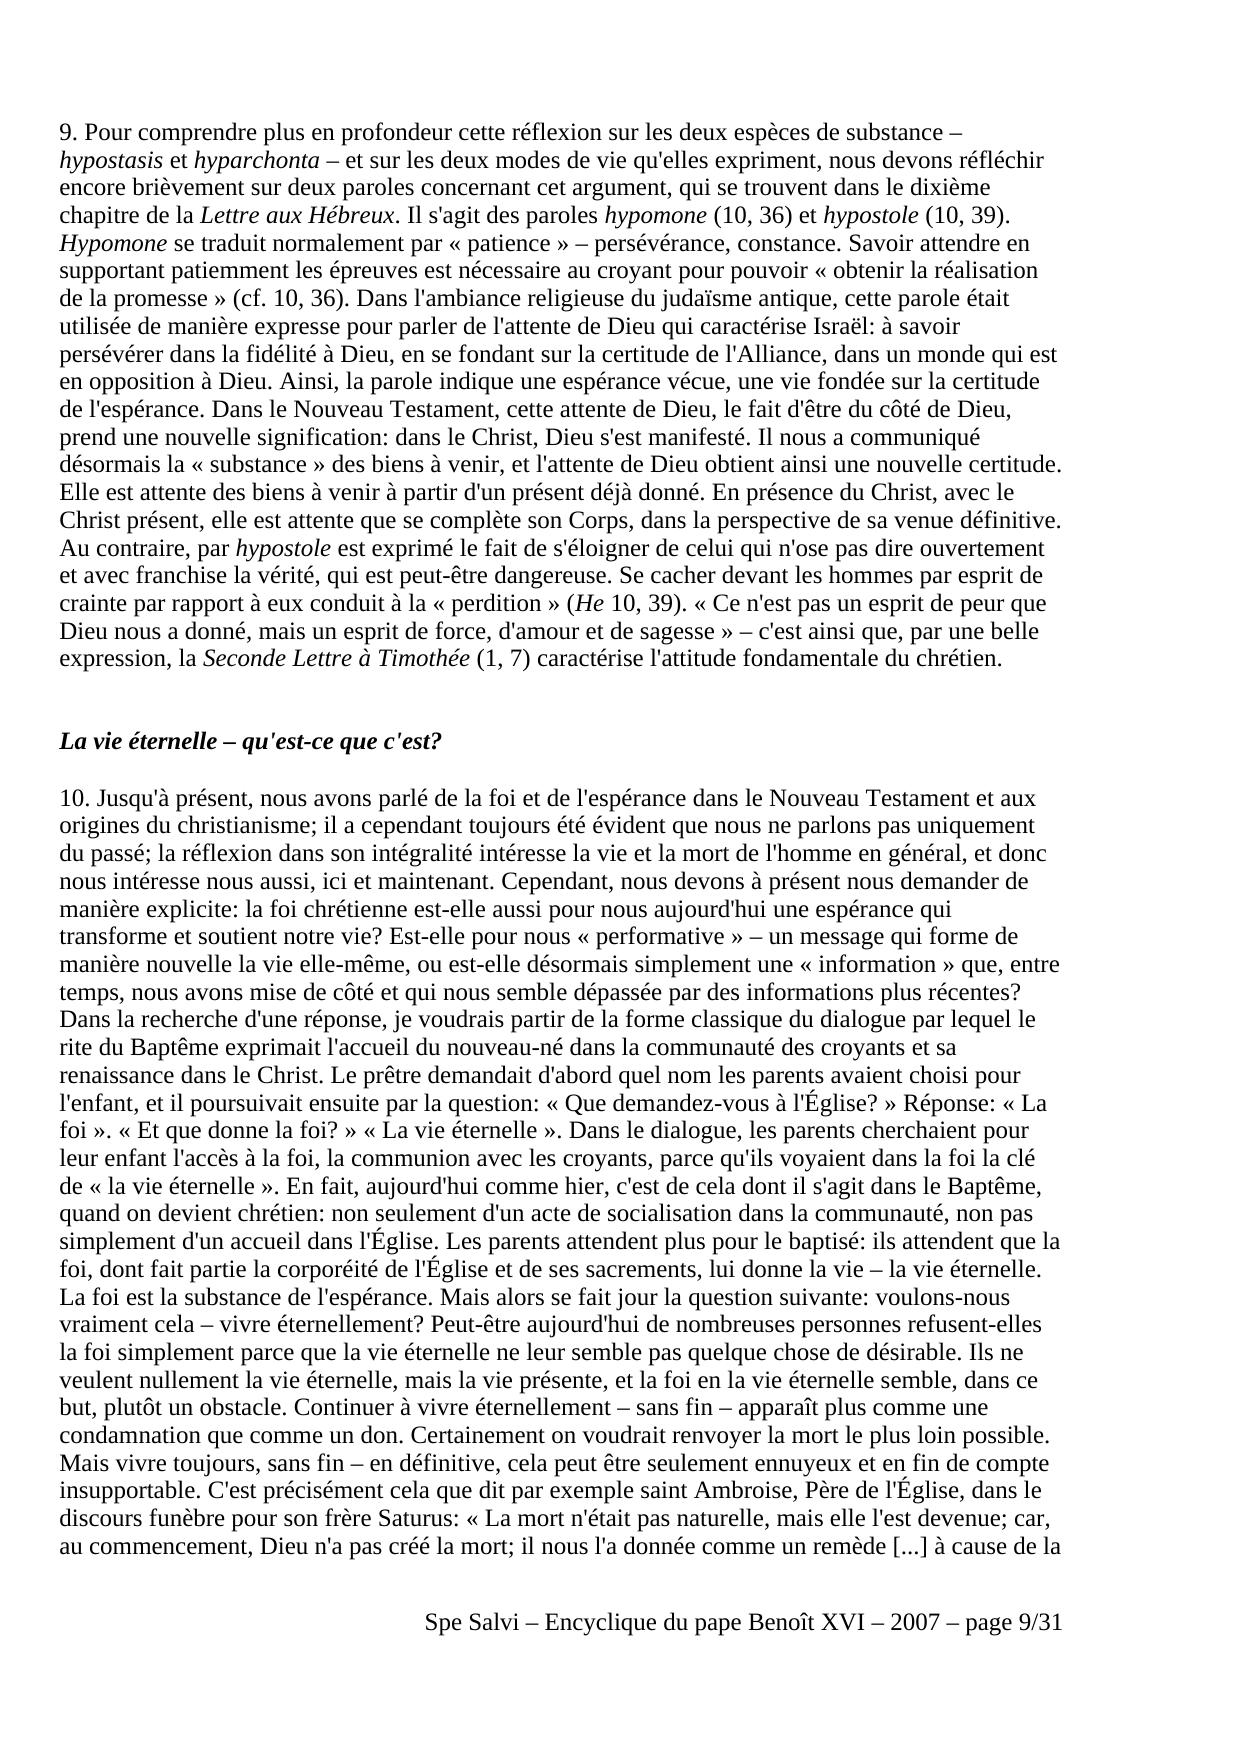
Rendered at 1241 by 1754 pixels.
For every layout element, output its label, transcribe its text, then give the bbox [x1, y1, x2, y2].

subtitle La vie éternelle – qu'est-ce que c'est? [59, 727, 1063, 754]
subtitle 9. Pour comprendre plus en profondeur cette réflexion sur les deux espèces de substance – hypostasis et hyparchonta – et sur les deux modes de vie qu'elles expriment, nous devons réfléchir encore brièvement sur deux paroles concernant cet argument, qui se trouvent dans le dixième chapitre de la Lettre aux Hébreux. Il s'agit des paroles hypomone (10, 36) et hypostole (10, 39). Hypomone se traduit normalement par « patience » – persévérance, constance. Savoir attendre en supportant patiemment les épreuves est nécessaire au croyant pour pouvoir « obtenir la réalisation de la promesse » (cf. 10, 36). Dans l'ambiance religieuse du judaïsme antique, cette parole était utilisée de manière expresse pour parler de l'attente de Dieu qui caractérise Israël: à savoir persévérer dans la fidélité à Dieu, en se fondant sur la certitude de l'Alliance, dans un monde qui est en opposition à Dieu. Ainsi, la parole indique une espérance vécue, une vie fondée sur la certitude de l'espérance. Dans le Nouveau Testament, cette attente de Dieu, le fait d'être du côté de Dieu, prend une nouvelle signification: dans le Christ, Dieu s'est manifesté. Il nous a communiqué désormais la « substance » des biens à venir, et l'attente de Dieu obtient ainsi une nouvelle certitude. Elle est attente des biens à venir à partir d'un présent déjà donné. En présence du Christ, avec le Christ présent, elle est attente que se complète son Corps, dans la perspective de sa venue définitive. Au contraire, par hypostole est exprimé le fait de s'éloigner de celui qui n'ose pas dire ouvertement et avec franchise la vérité, qui est peut-être dangereuse. Se cacher devant les hommes par esprit de crainte par rapport à eux conduit à la « perdition » (He 10, 39). « Ce n'est pas un esprit de peur que Dieu nous a donné, mais un esprit de force, d'amour et de sagesse » – c'est ainsi que, par une belle expression, la Seconde Lettre à Timothée (1, 7) caractérise l'attitude fondamentale du chrétien. [59, 118, 1063, 672]
text 10. Jusqu'à présent, nous avons parlé de la foi et de l'espérance dans le Nouveau Testament et aux origines du christianisme; il a cependant toujours été évident que nous ne parlons pas uniquement du passé; la réflexion dans son intégralité intéresse la vie et la mort de l'homme en général, et donc nous intéresse nous aussi, ici et maintenant. Cependant, nous devons à présent nous demander de manière explicite: la foi chrétienne est-elle aussi pour nous aujourd'hui une espérance qui transforme et soutient notre vie? Est-elle pour nous « performative » – un message qui forme de manière nouvelle la vie elle-même, ou est-elle désormais simplement une « information » que, entre temps, nous avons mise de côté et qui nous semble dépassée par des informations plus récentes? Dans la recherche d'une réponse, je voudrais partir de la forme classique du dialogue par lequel le rite du Baptême exprimait l'accueil du nouveau-né dans la communauté des croyants et sa renaissance dans le Christ. Le prêtre demandait d'abord quel nom les parents avaient choisi pour l'enfant, et il poursuivait ensuite par la question: « Que demandez-vous à l'Église? » Réponse: « La foi ». « Et que donne la foi? » « La vie éternelle ». Dans le dialogue, les parents cherchaient pour leur enfant l'accès à la foi, la communion avec les croyants, parce qu'ils voyaient dans la foi la clé de « la vie éternelle ». En fait, aujourd'hui comme hier, c'est de cela dont il s'agit dans le Baptême, quand on devient chrétien: non seulement d'un acte de socialisation dans la communauté, non pas simplement d'un accueil dans l'Église. Les parents attendent plus pour le baptisé: ils attendent que la foi, dont fait partie la corporéité de l'Église et de ses sacrements, lui donne la vie – la vie éternelle. La foi est la substance de l'espérance. Mais alors se fait jour la question suivante: voulons-nous vraiment cela – vivre éternellement? Peut-être aujourd'hui de nombreuses personnes refusent-elles la foi simplement parce que la vie éternelle ne leur semble pas quelque chose de désirable. Ils ne veulent nullement la vie éternelle, mais la vie présente, et la foi en la vie éternelle semble, dans ce but, plutôt un obstacle. Continuer à vivre éternellement – sans fin – apparaît plus comme une condamnation que comme un don. Certainement on voudrait renvoyer la mort le plus loin possible. Mais vivre toujours, sans fin – en définitive, cela peut être seulement ennuyeux et en fin de compte insupportable. C'est précisément cela que dit par exemple saint Ambroise, Père de l'Église, dans le discours funèbre pour son frère Saturus: « La mort n'était pas naturelle, mais elle l'est devenue; car, au commencement, Dieu n'a pas créé la mort; il nous l'a donnée comme un remède [...] à cause de la [59, 784, 1063, 1560]
